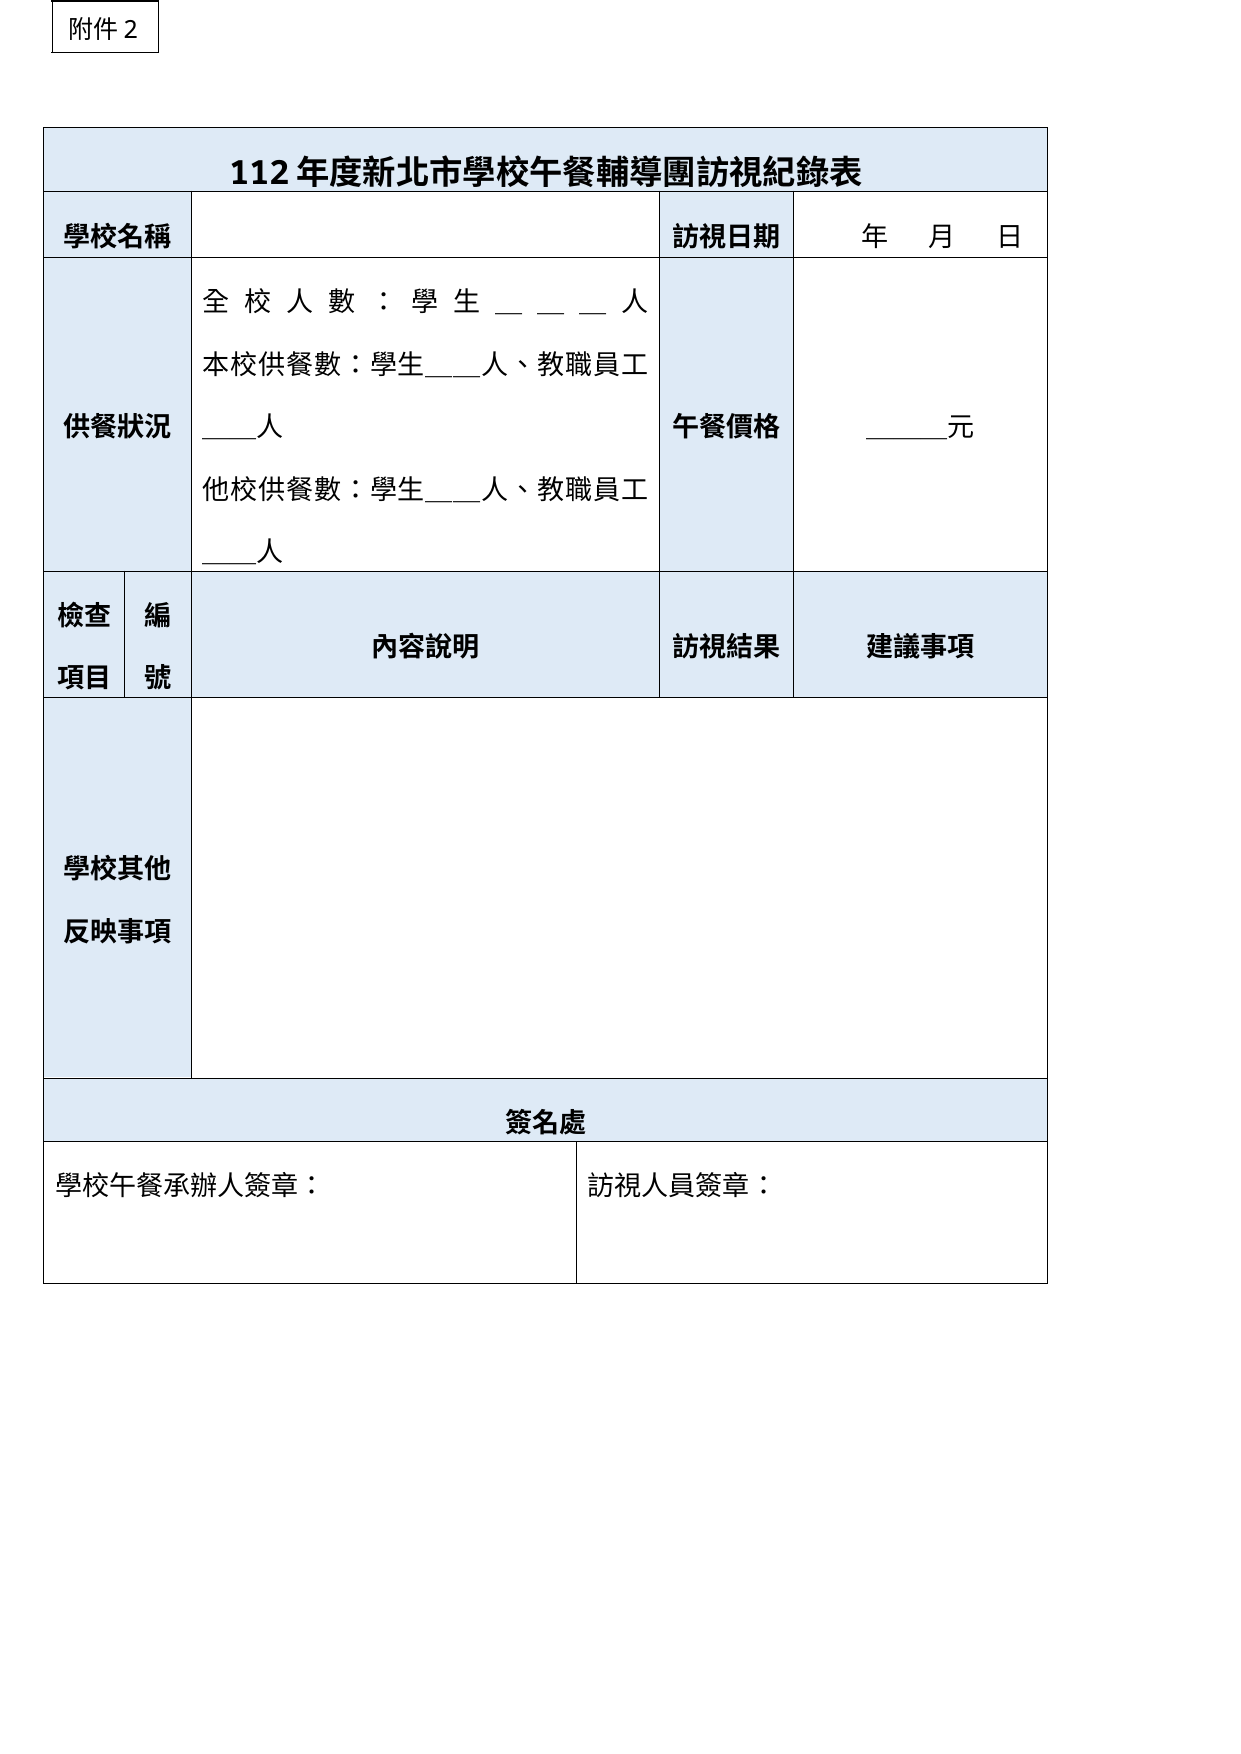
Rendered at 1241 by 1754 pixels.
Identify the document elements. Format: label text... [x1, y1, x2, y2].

table_cell 學校其他反映事項 [44, 698, 191, 1077]
table_cell 內容說明 [192, 572, 659, 697]
table_cell 訪視日期 [660, 192, 793, 257]
table_cell ＿＿＿元 [794, 258, 1047, 571]
table_cell 簽名處 [44, 1079, 1047, 1141]
table_cell 檢查 項目 [44, 572, 124, 697]
table_cell [192, 698, 1047, 1077]
table_cell 建議事項 [794, 572, 1047, 697]
table_cell 學校午餐承辦人簽章： [44, 1142, 576, 1283]
table_cell 全校人數：學生＿＿＿人 本校供餐數：學生＿＿人、教職員工＿＿人 他校供餐數：學生＿＿人、教職員工＿＿人 [192, 258, 659, 571]
table_cell 學校名稱 [44, 192, 191, 257]
table_cell 編號 [125, 572, 191, 697]
table_cell 訪視人員簽章： [577, 1142, 1047, 1283]
text 附件2 [68, 9, 143, 44]
table_cell [192, 192, 659, 257]
table_cell 年 月 日 [794, 192, 1047, 257]
table_cell 訪視結果 [660, 572, 793, 697]
table_cell 供餐狀況 [44, 258, 191, 571]
table_cell 午餐價格 [660, 258, 793, 571]
table_header 112年度新北市學校午餐輔導團訪視紀錄表 [44, 128, 1047, 191]
